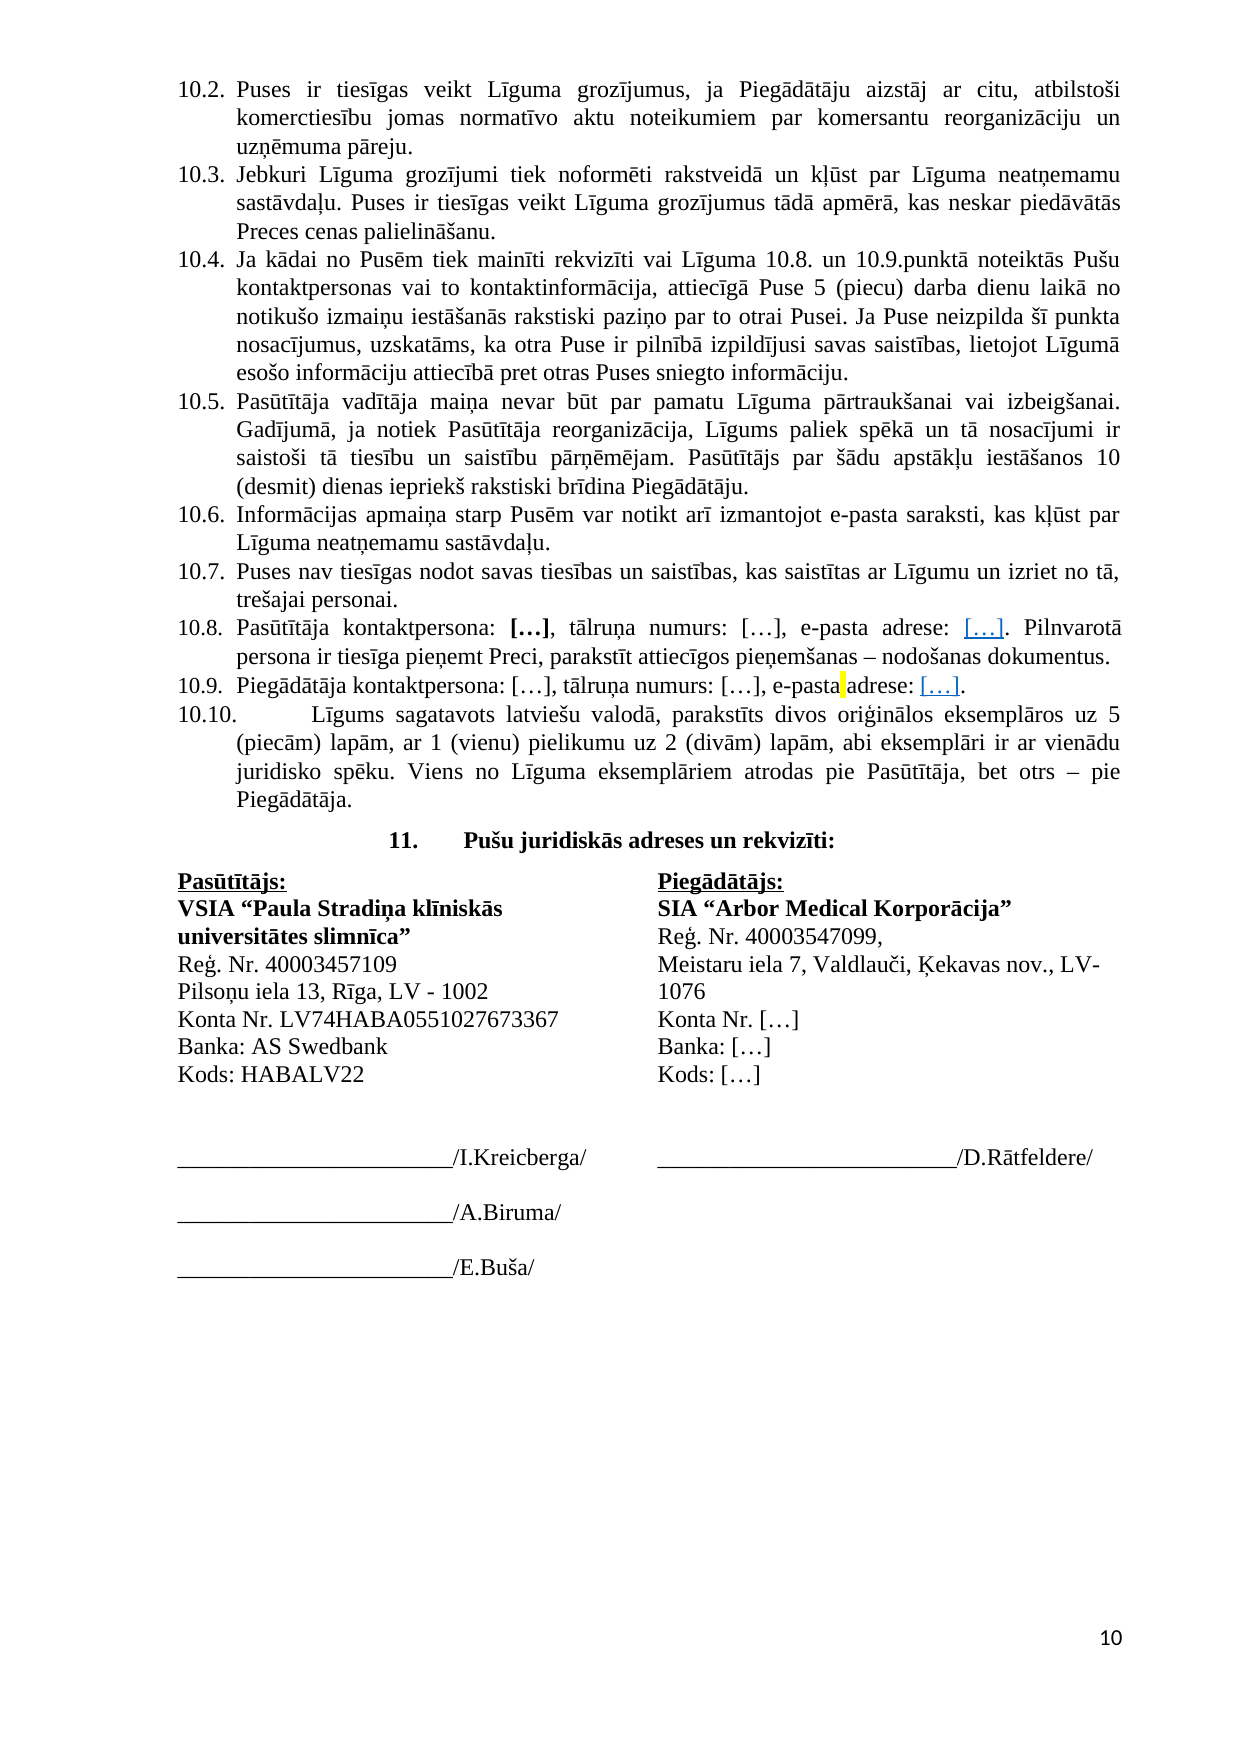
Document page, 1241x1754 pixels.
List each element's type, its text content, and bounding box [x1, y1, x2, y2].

list Piegādātāja kontaktpersona: […], tālruņa numurs: […], e-pasta adrese: […]. [177, 670, 1122, 699]
list Pasūtītāja vadītāja maiņa nevar būt par pamatu Līguma pārtraukšanai vai izbeigšanai. Gadījumā, ja notiek Pasūtītāja reorganizācija, Līgums paliek spēkā un tā nosacījumi ir saistoši tā tiesību un saistību pārņēmējam. Pasūtītājs par šādu apstākļu iestāšanos 10 (desmit) dienas iepriekš rakstiski brīdina Piegādātāju. [177, 387, 1122, 499]
list Jebkuri Līguma grozījumi tiek noformēti rakstveidā un kļūst par Līguma neatņemamu sastāvdaļu. Puses ir tiesīgas veikt Līguma grozījumus tādā apmērā, kas neskar piedāvātās Preces cenas palielināšanu. [177, 160, 1122, 244]
table_header Pasūtītājs: VSIA “Paula Stradiņa klīniskās universitātes slimnīca” Reģ. Nr. 40003457109 Pilsoņu iela 13, Rīga, LV - 1002 Konta Nr. LV74HABA0551027673367 Banka: AS Swedbank Kods: HABALV22 _______________________/I.Kreicberga/ [166, 867, 646, 1198]
list Puses nav tiesīgas nodot savas tiesības un saistības, kas saistītas ar Līgumu un izriet no tā, trešajai personai. [177, 557, 1122, 613]
list Pasūtītāja kontaktpersona: […], tālruņa numurs: […], e-pasta adrese: […]. Pilnvarotā persona ir tiesīga pieņemt Preci, parakstīt attiecīgos pieņemšanas – nodošanas dokumentus. [177, 613, 1122, 669]
list Ja kādai no Pusēm tiek mainīti rekvizīti vai Līguma 10.8. un 10.9.punktā noteiktās Pušu kontaktpersonas vai to kontaktinformācija, attiecīgā Puse 5 (piecu) darba dienu laikā no notikušo izmaiņu iestāšanās rakstiski paziņo par to otrai Pusei. Ja Puse neizpilda šī punkta nosacījumus, uzskatāms, ka otra Puse ir pilnībā izpildījusi savas saistības, lietojot Līgumā esošo informāciju attiecībā pret otras Puses sniegto informāciju. [177, 245, 1122, 386]
table_header Piegādātājs: SIA “Arbor Medical Korporācija” Reģ. Nr. 40003547099, Meistaru iela 7, Valdlauči, Ķekavas nov., LV-1076 Konta Nr. […] Banka: […] Kods: […] _________________________/D.Rātfeldere/ [646, 867, 1129, 1198]
list Līgums sagatavots latviešu valodā, parakstīts divos oriģinālos eksemplāros uz 5 (piecām) lapām, ar 1 (vienu) pielikumu uz 2 (divām) lapām, abi eksemplāri ir ar vienādu juridisko spēku. Viens no Līguma eksemplāriem atrodas pie Pasūtītāja, bet otrs – pie Piegādātāja. [177, 700, 1122, 813]
list Pušu juridiskās adreses un rekvizīti: [102, 826, 1122, 853]
list Puses ir tiesīgas veikt Līguma grozījumus, ja Piegādātāju aizstāj ar citu, atbilstoši komerctiesību jomas normatīvo aktu noteikumiem par komersantu reorganizāciju un uzņēmuma pāreju. [177, 75, 1122, 159]
table_cell [646, 1198, 1129, 1281]
list Informācijas apmaiņa starp Pusēm var notikt arī izmantojot e-pasta saraksti, kas kļūst par Līguma neatņemamu sastāvdaļu. [177, 500, 1122, 556]
table_cell _______________________/A.Biruma/ _______________________/E.Buša/ [166, 1198, 646, 1281]
